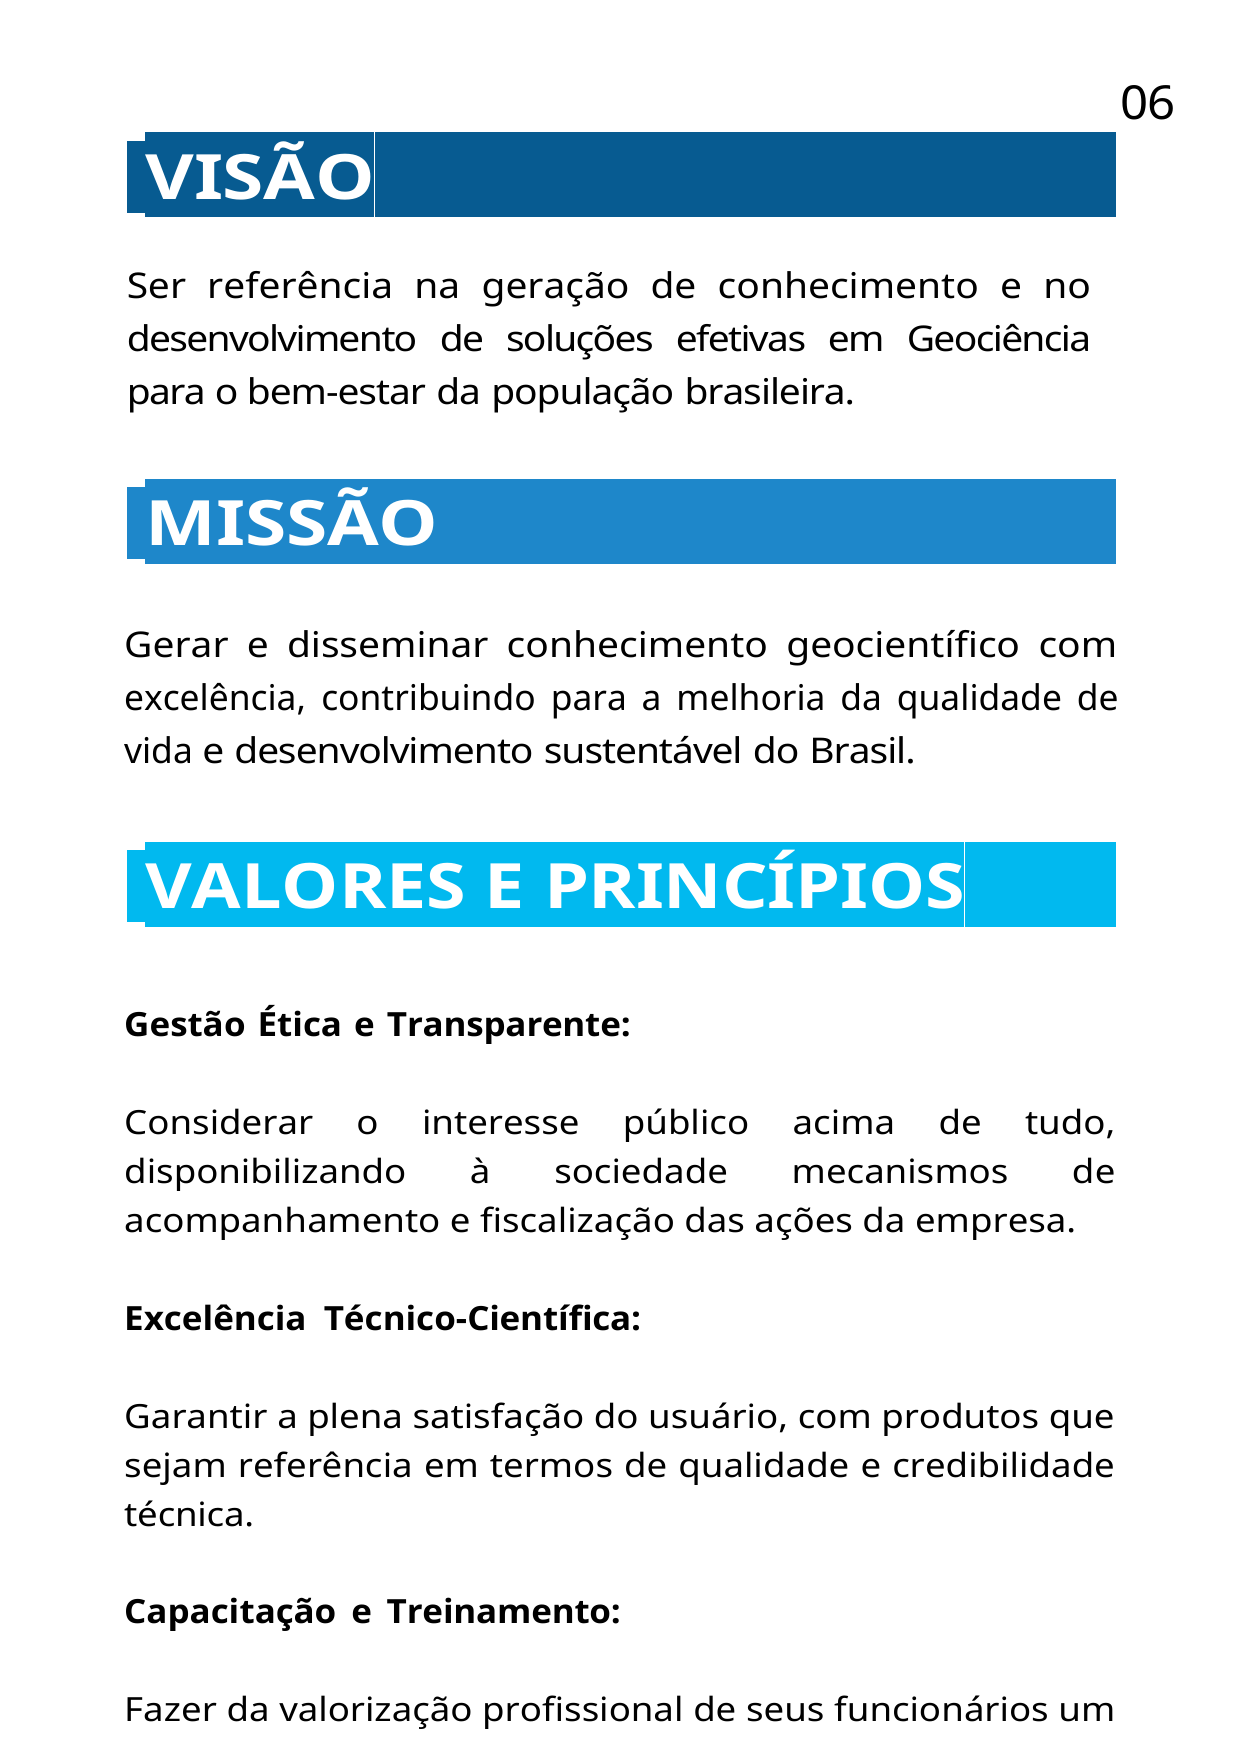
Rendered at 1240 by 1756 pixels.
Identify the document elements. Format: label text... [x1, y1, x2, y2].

subtitle Gestão Ética e Transparente: [124, 1001, 1239, 1046]
text Gerar e disseminar conhecimento geocientífico com excelência, contribuindo para a melhoria da qualidade de vida e desenvolvimento sustentável do Brasil. [124, 620, 1118, 774]
text Considerar o interesse público acima de tudo, disponibilizando à sociedade mecanismos de acompanhamento e fiscalização das ações da empresa. [124, 1099, 1116, 1242]
text Garantir a plena satisfação do usuário, com produtos que sejam referência em termos de qualidade e credibilidade técnica. [124, 1392, 1116, 1536]
subtitle VALORES E PRINCÍPIOS [127, 842, 1239, 927]
text Ser referência na geração de conhecimento e no desenvolvimento de soluções efetivas em Geociência para o bem-estar da população brasileira. [127, 261, 1092, 415]
text Fazer da valorização profissional de seus funcionários um [124, 1686, 1116, 1731]
subtitle VISÃO [127, 132, 1239, 217]
subtitle Capacitação e Treinamento: [124, 1588, 1239, 1634]
subtitle MISSÃO [127, 479, 1239, 564]
subtitle Excelência Técnico-Científica: [124, 1295, 1239, 1340]
